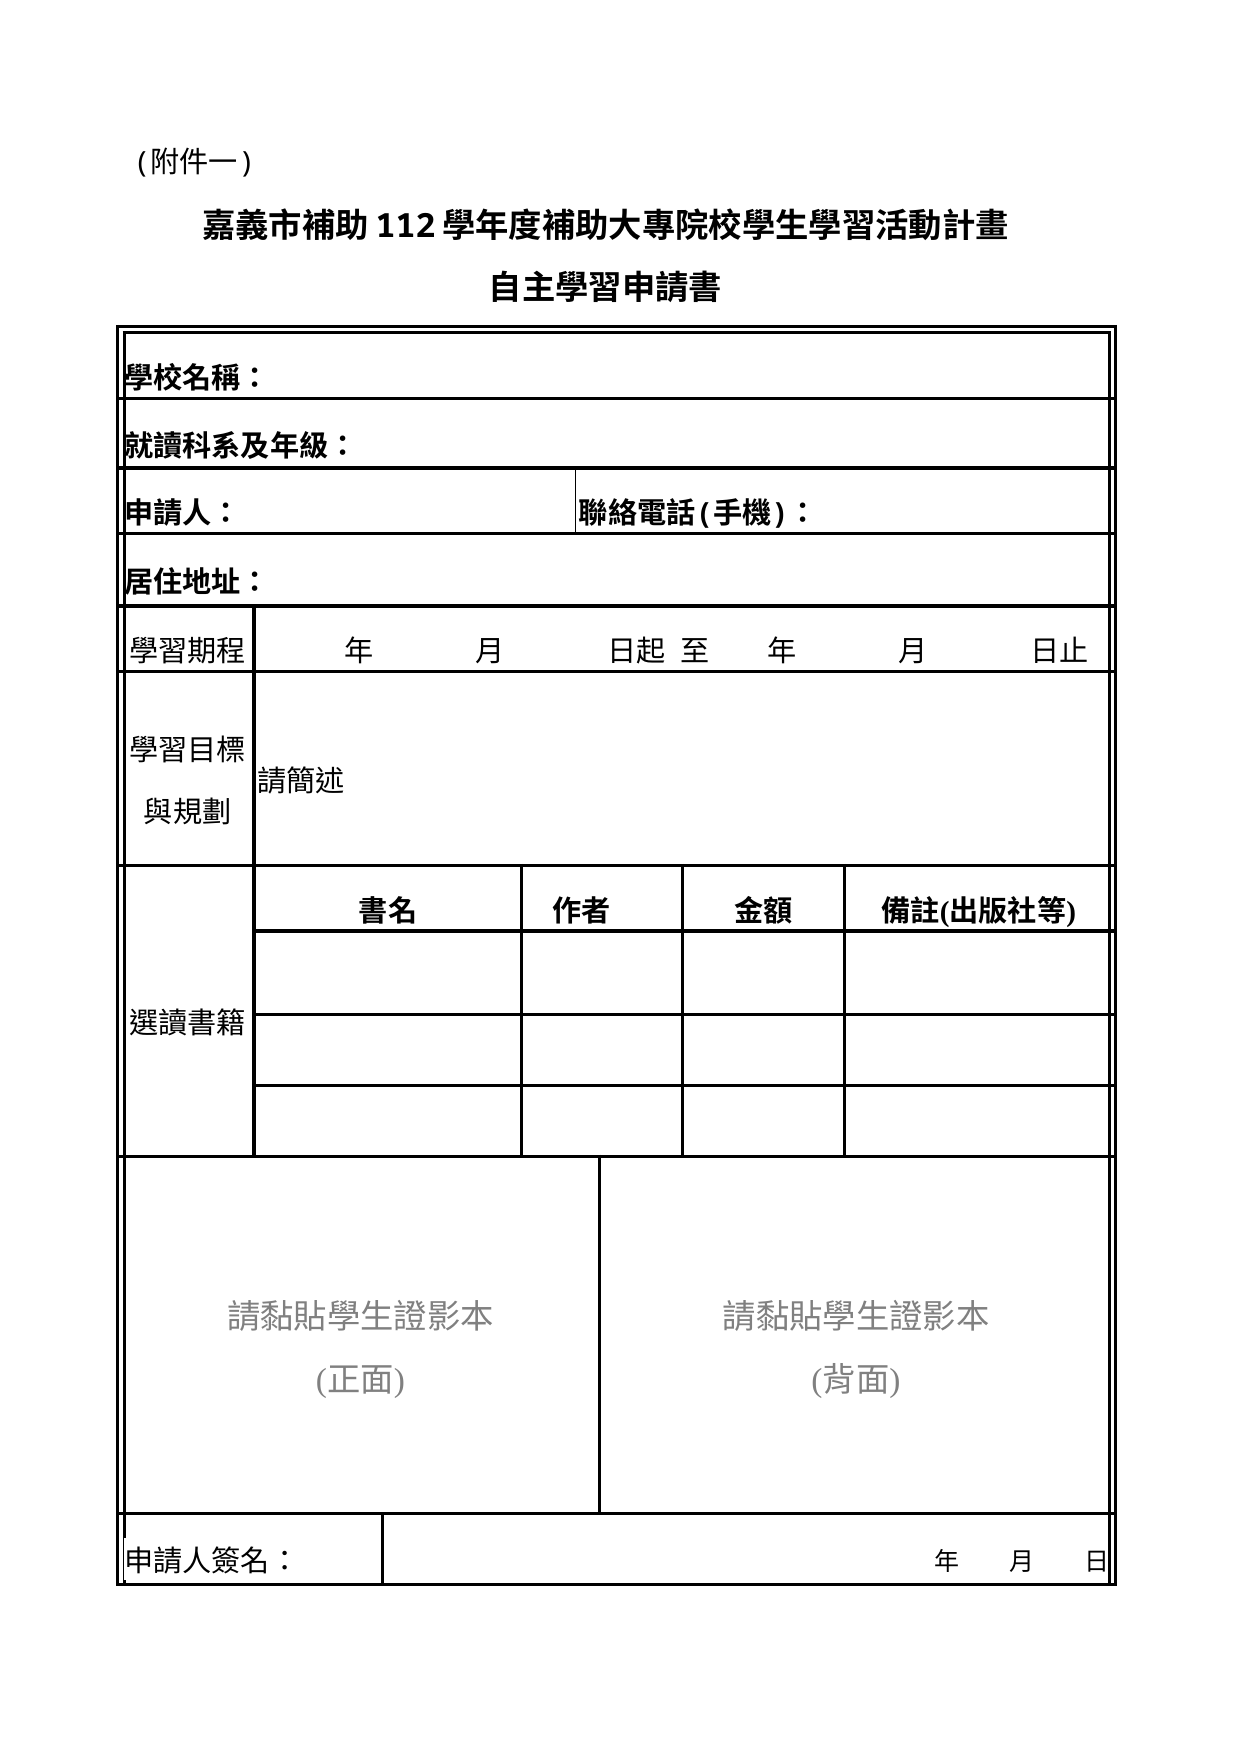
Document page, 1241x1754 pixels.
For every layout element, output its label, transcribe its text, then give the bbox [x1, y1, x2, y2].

table_cell 作者 [523, 867, 681, 929]
table_cell [523, 1087, 681, 1154]
table_cell 就讀科系及年級： [126, 400, 1108, 466]
table_cell 請簡述 [256, 673, 1108, 864]
table_cell 金額 [684, 867, 843, 929]
table_cell 選讀書籍 [126, 867, 252, 1154]
table_cell 申請人簽名： [126, 1515, 381, 1582]
table_cell 年 月 日起 至 年 月 日止 [256, 608, 1108, 670]
table_cell 學習目標與規劃 [126, 673, 252, 864]
table_cell 學習期程 [126, 608, 252, 670]
table_cell [523, 1016, 681, 1084]
table_cell [256, 1087, 520, 1154]
table_cell [684, 1016, 843, 1084]
table_cell [846, 933, 1108, 1012]
text 嘉義市補助112學年度補助大專院校學生學習活動計畫 [133, 181, 1078, 243]
table_cell 書名 [256, 867, 520, 929]
text 自主學習申請書 [133, 243, 1078, 306]
text (附件一) [133, 118, 1078, 181]
table_cell 備註(出版社等) [846, 867, 1108, 929]
table_cell [256, 1016, 520, 1084]
table_cell [523, 933, 681, 1012]
table_cell [846, 1087, 1108, 1154]
table_cell 請黏貼學生證影本 (背面) [601, 1158, 1108, 1512]
table_cell 聯絡電話(手機)： [576, 470, 1108, 532]
table_cell 居住地址： [126, 535, 1108, 604]
table_cell 年 月 日 [384, 1515, 1108, 1582]
table_header 學校名稱： [121, 328, 1112, 397]
table_cell 請黏貼學生證影本 (正面) [126, 1158, 598, 1512]
table_cell [684, 1087, 843, 1154]
table_cell 申請人： [126, 470, 575, 532]
table_cell [846, 1016, 1108, 1084]
table_cell [684, 933, 843, 1012]
table_cell [256, 933, 520, 1012]
